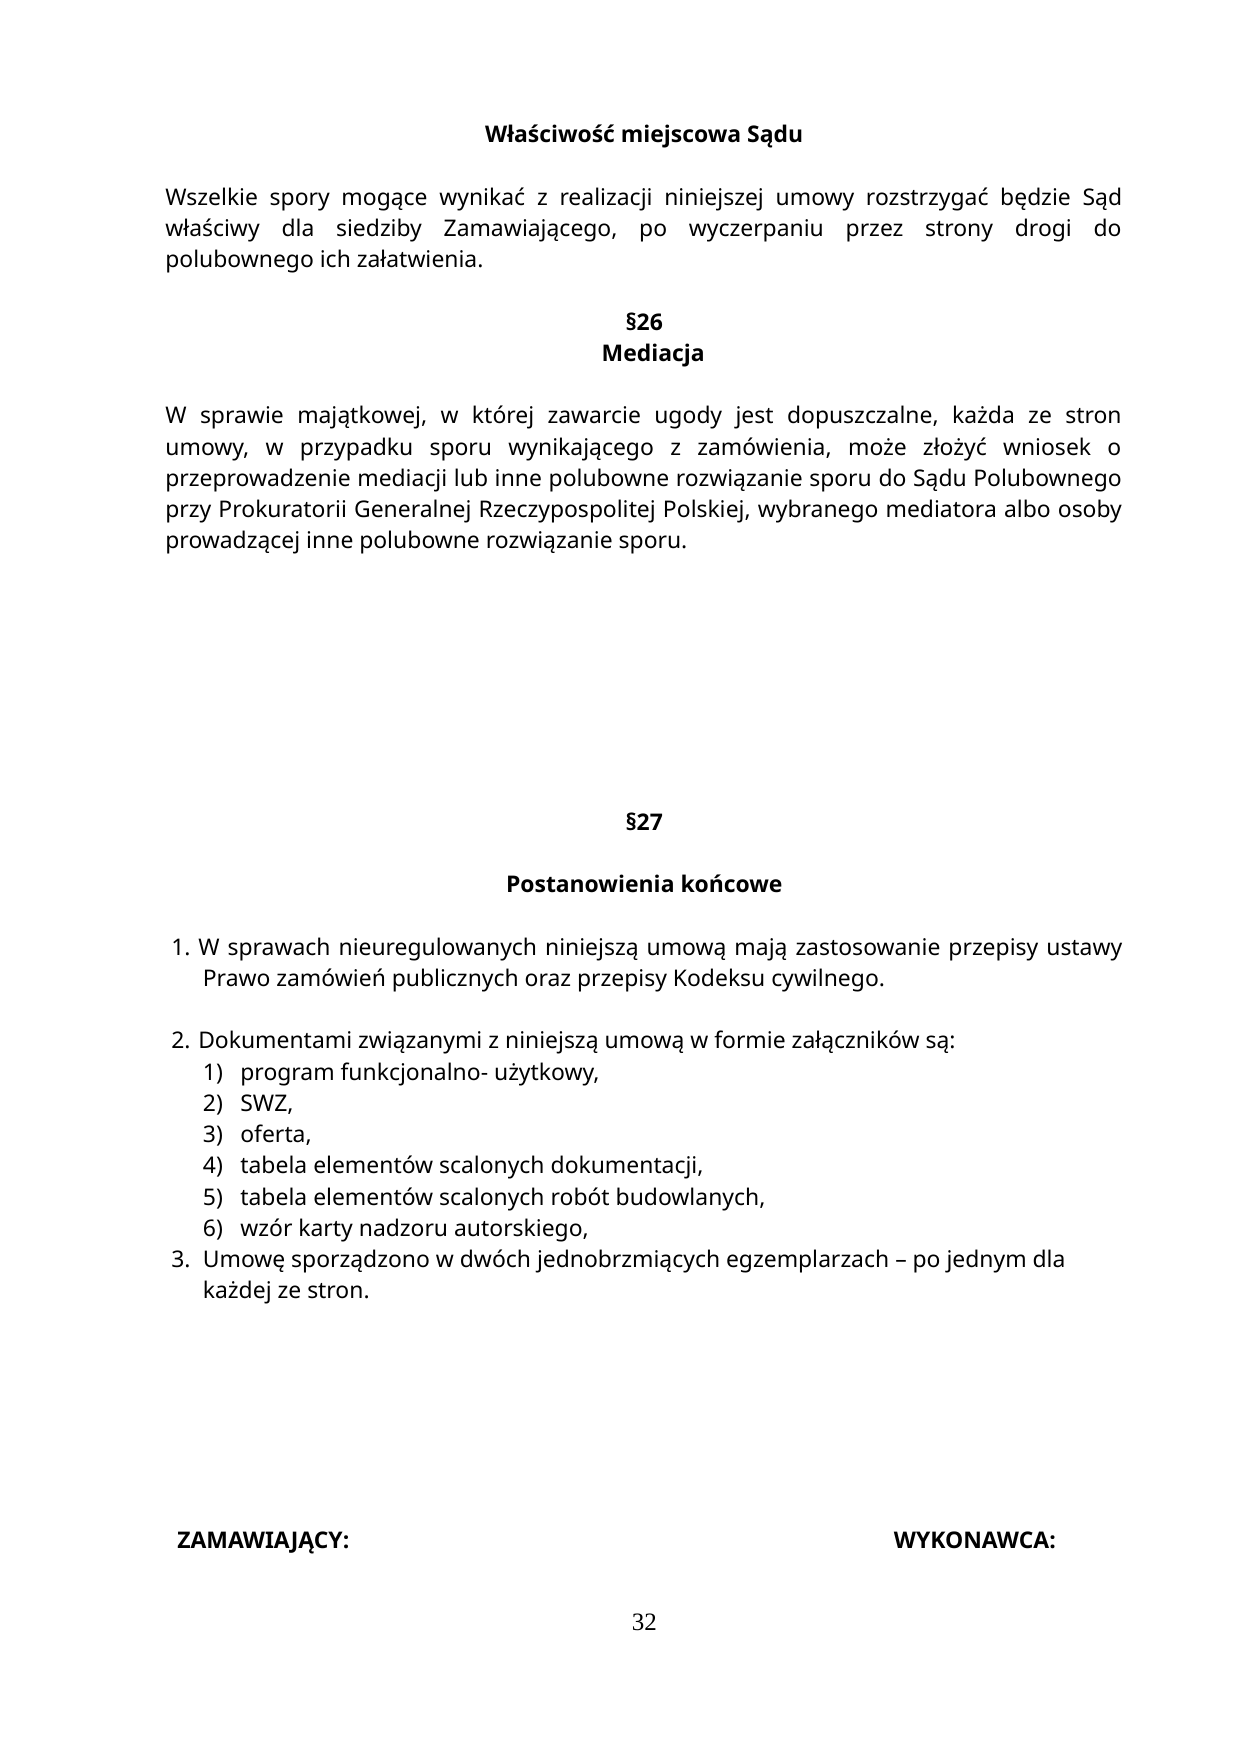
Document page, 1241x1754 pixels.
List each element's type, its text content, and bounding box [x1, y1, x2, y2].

text Postanowienia końcowe [165, 868, 1123, 899]
list tabela elementów scalonych robót budowlanych, [203, 1181, 1123, 1212]
text Wszelkie spory mogące wynikać z realizacji niniejszej umowy rozstrzygać będzie Sąd właściwy dla siedziby Zamawiającego, po wyczerpaniu przez strony drogi do polubownego ich załatwienia. [165, 181, 1123, 274]
list SWZ, [203, 1087, 1123, 1118]
list Umowę sporządzono w dwóch jednobrzmiących egzemplarzach – po jednym dla każdej ze stron. [165, 1243, 1123, 1306]
list wzór karty nadzoru autorskiego, [203, 1212, 1123, 1243]
list Mediacja [159, 337, 1123, 368]
text §27 [165, 806, 1123, 837]
list W sprawach nieuregulowanych niniejszą umową mają zastosowanie przepisy ustawy Prawo zamówień publicznych oraz przepisy Kodeksu cywilnego. [165, 931, 1123, 993]
list W sprawie majątkowej, w której zawarcie ugody jest dopuszczalne, każda ze stron umowy, w przypadku sporu wynikającego z zamówienia, może złożyć wniosek o przeprowadzenie mediacji lub inne polubowne rozwiązanie sporu do Sądu Polubownego przy Prokuratorii Generalnej Rzeczypospolitej Polskiej, wybranego mediatora albo osoby prowadzącej inne polubowne rozwiązanie sporu. [165, 399, 1123, 556]
list oferta, [203, 1118, 1123, 1149]
list Dokumentami związanymi z niniejszą umową w formie załączników są: [165, 1024, 1123, 1056]
text ZAMAWIAJĄCY: WYKONAWCA: [165, 1524, 1123, 1556]
list program funkcjonalno- użytkowy, [203, 1056, 1123, 1087]
text §26 [165, 306, 1123, 337]
text Właściwość miejscowa Sądu [165, 118, 1123, 149]
list tabela elementów scalonych dokumentacji, [203, 1149, 1123, 1181]
